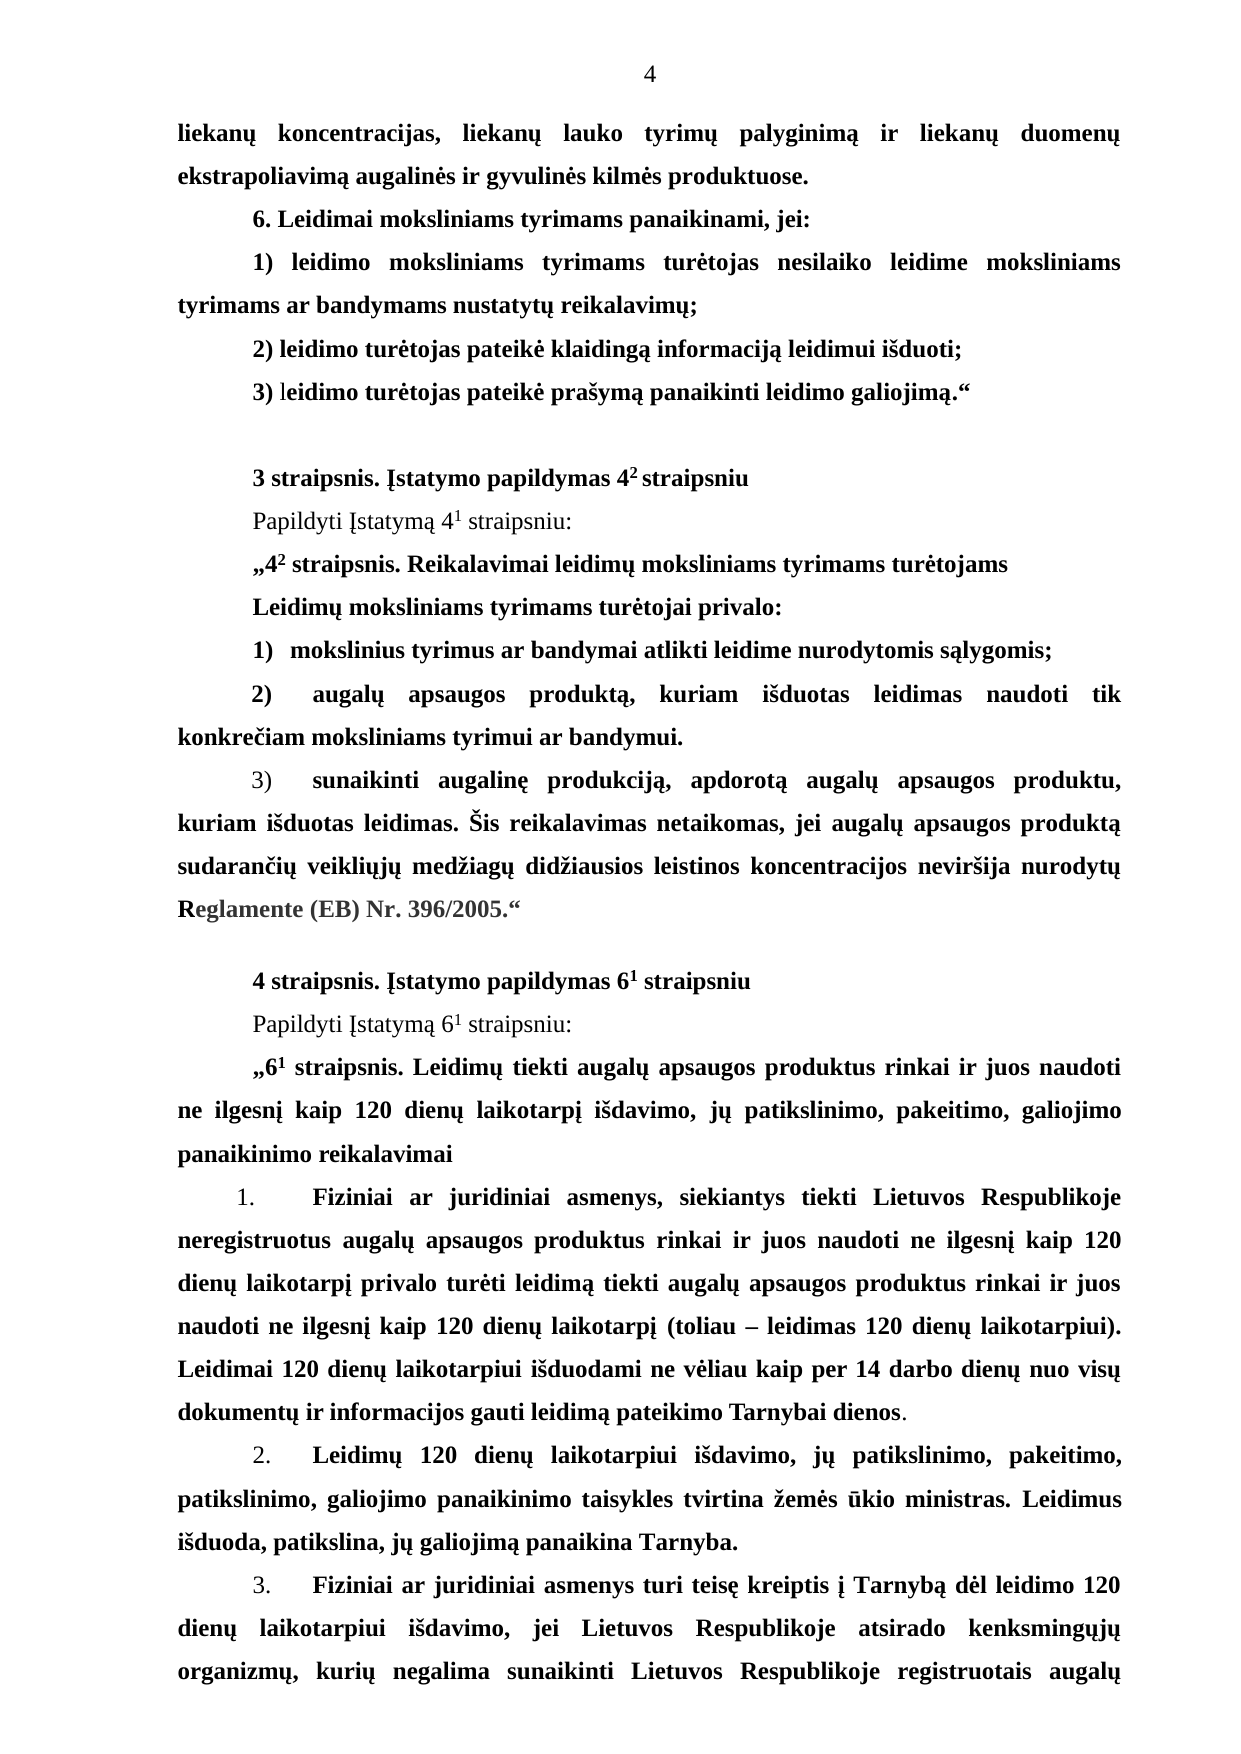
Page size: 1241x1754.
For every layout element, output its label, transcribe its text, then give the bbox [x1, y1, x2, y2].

text „61 straipsnis. Leidimų tiekti augalų apsaugos produktus rinkai ir juos naudoti ne ilgesnį kaip 120 dienų laikotarpį išdavimo, jų patikslinimo, pakeitimo, galiojimo panaikinimo reikalavimai [177, 1052, 1122, 1167]
list Fiziniai ar juridiniai asmenys, siekiantys tiekti Lietuvos Respublikoje neregistruotus augalų apsaugos produktus rinkai ir juos naudoti ne ilgesnį kaip 120 dienų laikotarpį privalo turėti leidimą tiekti augalų apsaugos produktus rinkai ir juos naudoti ne ilgesnį kaip 120 dienų laikotarpį (toliau – leidimas 120 dienų laikotarpiui). Leidimai 120 dienų laikotarpiui išduodami ne vėliau kaip per 14 darbo dienų nuo visų dokumentų ir informacijos gauti leidimą pateikimo Tarnybai dienos. [177, 1182, 1122, 1426]
text Papildyti Įstatymą 61 straipsniu: [177, 1009, 1122, 1038]
text liekanų koncentracijas, liekanų lauko tyrimų palyginimą ir liekanų duomenų ekstrapoliavimą augalinės ir gyvulinės kilmės produktuose. [177, 118, 1122, 190]
text Leidimų moksliniams tyrimams turėtojai privalo: [177, 592, 1122, 621]
text 4 straipsnis. Įstatymo papildymas 61 straipsniu [177, 966, 1122, 995]
text Papildyti Įstatymą 41 straipsniu: [177, 506, 1122, 535]
list Fiziniai ar juridiniai asmenys turi teisę kreiptis į Tarnybą dėl leidimo 120 dienų laikotarpiui išdavimo, jei Lietuvos Respublikoje atsirado kenksmingųjų organizmų, kurių negalima sunaikinti Lietuvos Respublikoje registruotais augalų [177, 1570, 1122, 1685]
text 2) leidimo turėtojas pateikė klaidingą informaciją leidimui išduoti; [177, 334, 1122, 362]
text 3 straipsnis. Įstatymo papildymas 42 straipsniu [177, 463, 1122, 492]
list Leidimų 120 dienų laikotarpiui išdavimo, jų patikslinimo, pakeitimo, patikslinimo, galiojimo panaikinimo taisykles tvirtina žemės ūkio ministras. Leidimus išduoda, patikslina, jų galiojimą panaikina Tarnyba. [177, 1441, 1122, 1556]
text 6. Leidimai moksliniams tyrimams panaikinami, jei: [177, 204, 1122, 233]
list mokslinius tyrimus ar bandymai atlikti leidime nurodytomis sąlygomis; [252, 636, 1122, 664]
text 1) leidimo moksliniams tyrimams turėtojas nesilaiko leidime moksliniams tyrimams ar bandymams nustatytų reikalavimų; [177, 247, 1122, 319]
list sunaikinti augalinę produkciją, apdorotą augalų apsaugos produktu, kuriam išduotas leidimas. Šis reikalavimas netaikomas, jei augalų apsaugos produktą sudarančių veikliųjų medžiagų didžiausios leistinos koncentracijos neviršija nurodytų Reglamente (EB) Nr. 396/2005.“ [177, 765, 1122, 923]
list augalų apsaugos produktą, kuriam išduotas leidimas naudoti tik konkrečiam moksliniams tyrimui ar bandymui. [177, 679, 1122, 751]
text „42 straipsnis. Reikalavimai leidimų moksliniams tyrimams turėtojams [177, 549, 1122, 578]
text 3) leidimo turėtojas pateikė prašymą panaikinti leidimo galiojimą.“ [177, 377, 1122, 406]
